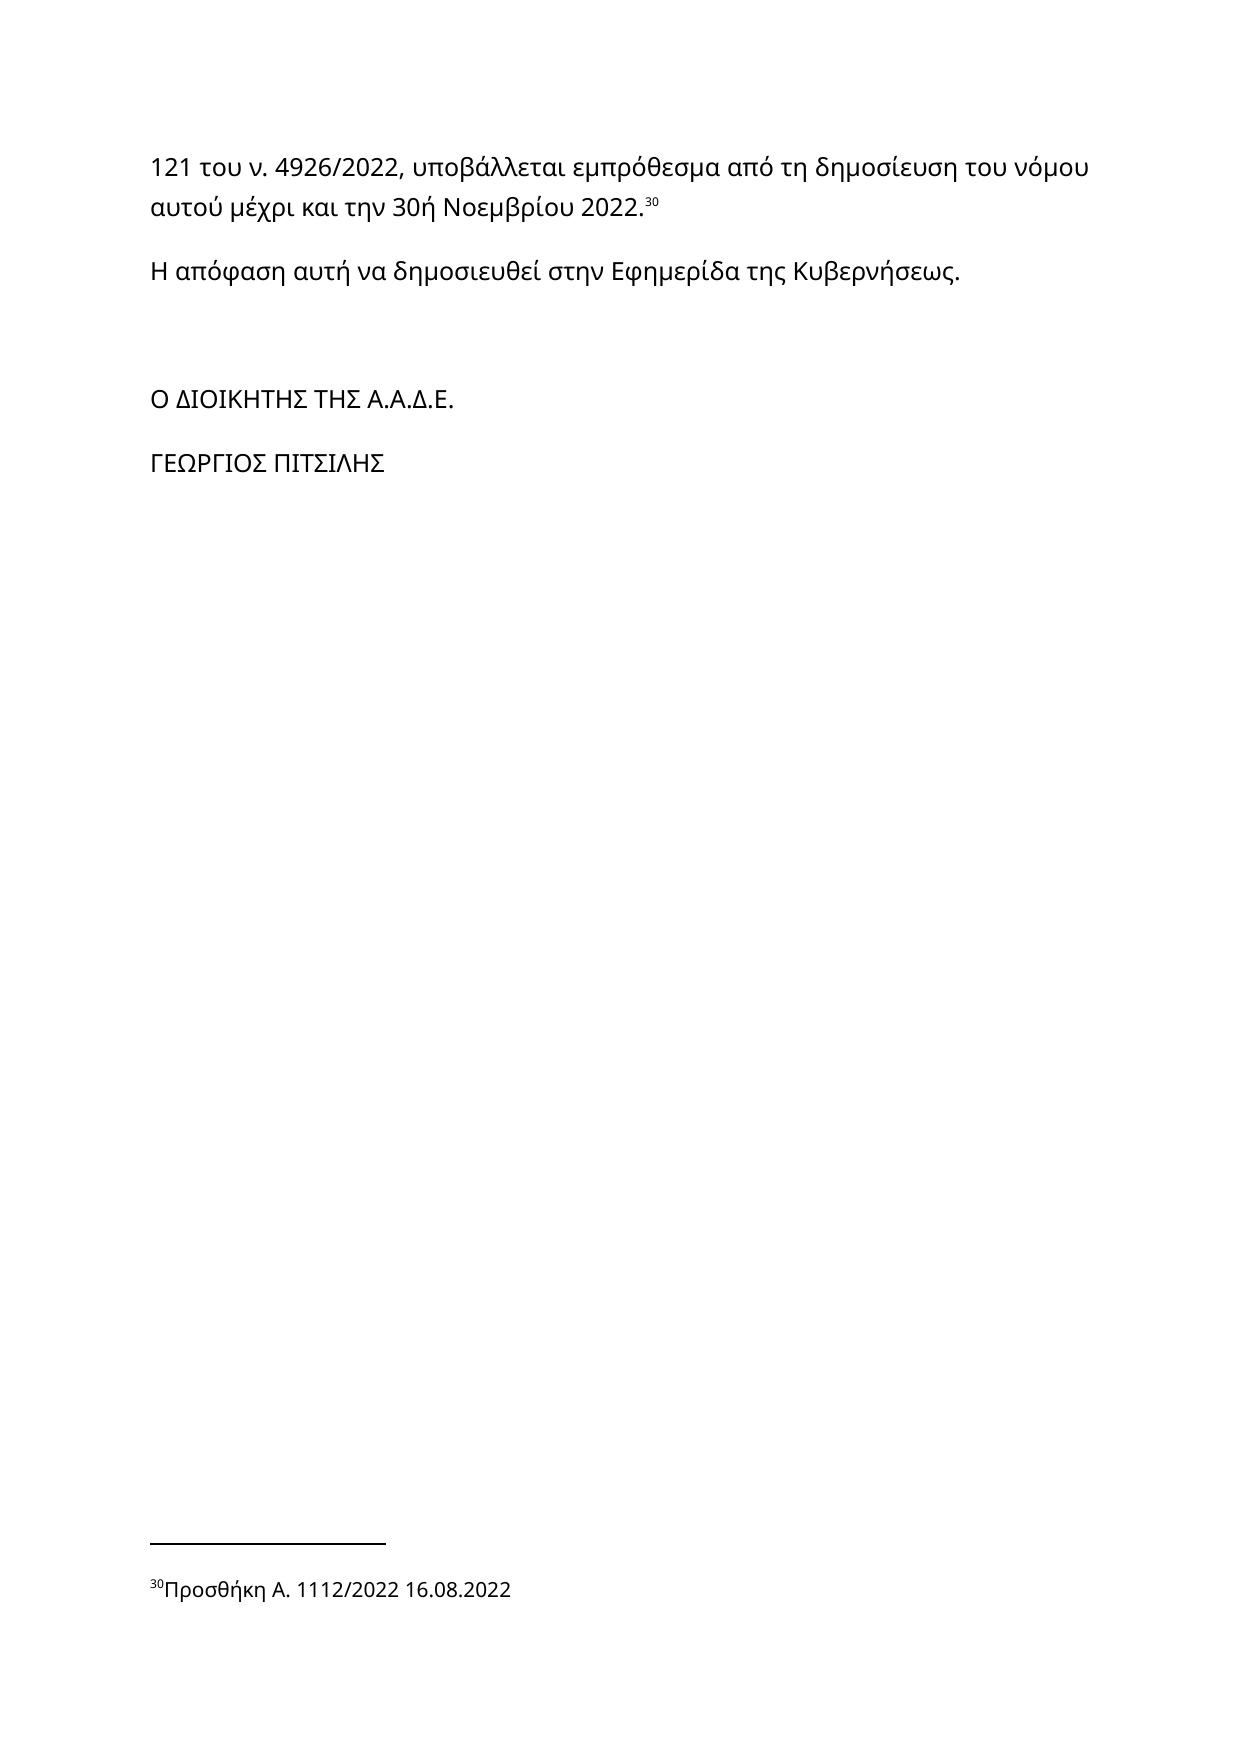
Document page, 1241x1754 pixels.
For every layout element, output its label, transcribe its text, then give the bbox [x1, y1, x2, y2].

text Η απόφαση αυτή να δημοσιευθεί στην Εφημερίδα της Κυβερνήσεως. [150, 253, 1090, 287]
text Ο ΔΙΟΙΚΗΤΗΣ ΤΗΣ Α.Α.Δ.Ε. [150, 382, 1090, 416]
text Προσθήκη A. 1112/2022 16.08.2022 [150, 1576, 1090, 1604]
text ΓΕΩΡΓΙΟΣ ΠΙΤΣΙΛΗΣ [150, 446, 1090, 480]
text 121 του ν. 4926/2022, υποβάλλεται εμπρόθεσμα από τη δημοσίευση του νόμου αυτού μέχρι και την 30ή Νοεμβρίου 2022. [150, 150, 1090, 223]
